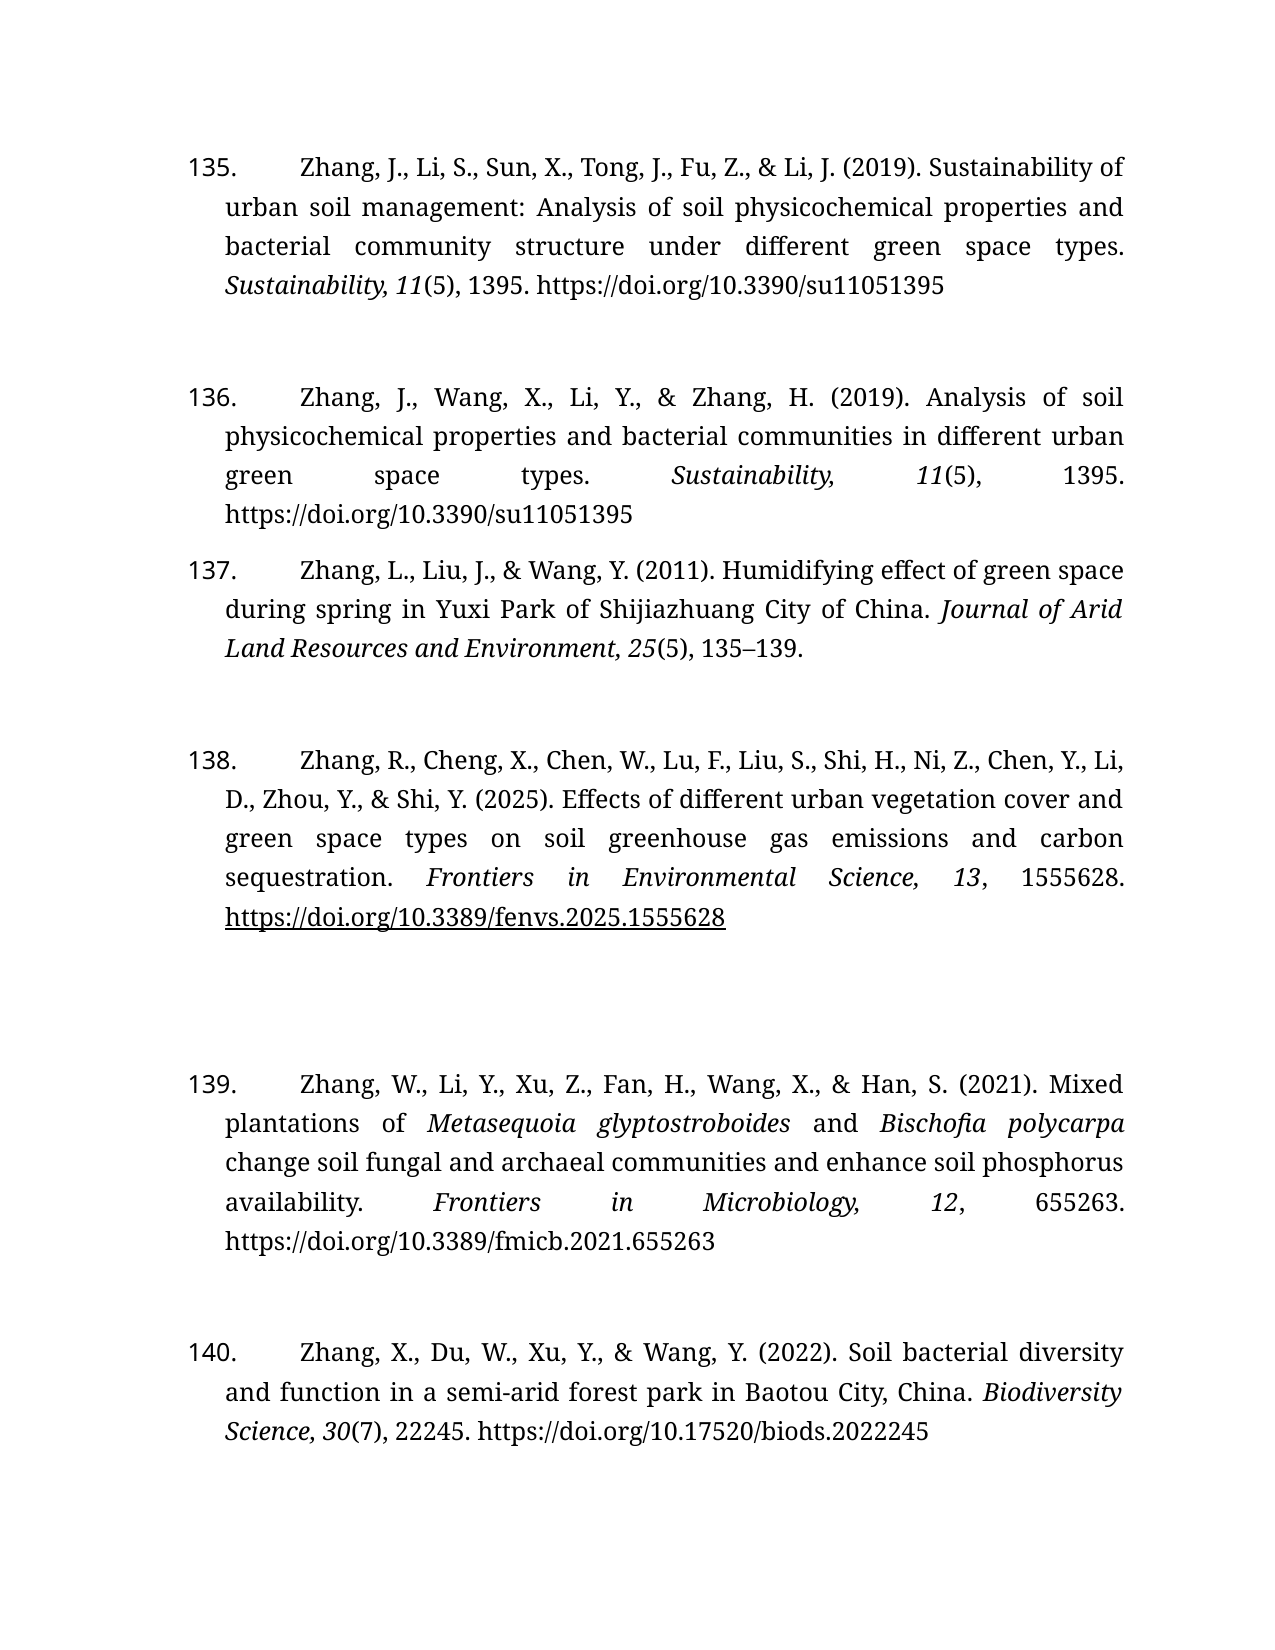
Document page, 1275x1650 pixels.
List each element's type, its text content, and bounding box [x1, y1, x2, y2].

list Zhang, J., Li, S., Sun, X., Tong, J., Fu, Z., & Li, J. (2019). Sustainability of urban soil management: Analysis of soil physicochemical properties and bacterial community structure under different green space types. Sustainability, 11(5), 1395. https://doi.org/10.3390/su11051395 [187, 150, 1125, 302]
list Zhang, L., Liu, J., & Wang, Y. (2011). Humidifying effect of green space during spring in Yuxi Park of Shijiazhuang City of China. Journal of Arid Land Resources and Environment, 25(5), 135–139. [187, 552, 1125, 665]
list Zhang, W., Li, Y., Xu, Z., Fan, H., Wang, X., & Han, S. (2021). Mixed plantations of Metasequoia glyptostroboides and Bischofia polycarpa change soil fungal and archaeal communities and enhance soil phosphorus availability. Frontiers in Microbiology, 12, 655263. https://doi.org/10.3389/fmicb.2021.655263 [187, 1067, 1125, 1257]
list Zhang, R., Cheng, X., Chen, W., Lu, F., Liu, S., Shi, H., Ni, Z., Chen, Y., Li, D., Zhou, Y., & Shi, Y. (2025). Effects of different urban vegetation cover and green space types on soil greenhouse gas emissions and carbon sequestration. Frontiers in Environmental Science, 13, 1555628. https://doi.org/10.3389/fenvs.2025.1555628 [187, 742, 1125, 933]
list Zhang, X., Du, W., Xu, Y., & Wang, Y. (2022). Soil bacterial diversity and function in a semi-arid forest park in Baotou City, China. Biodiversity Science, 30(7), 22245. https://doi.org/10.17520/biods.2022245 [187, 1335, 1125, 1447]
list Zhang, J., Wang, X., Li, Y., & Zhang, H. (2019). Analysis of soil physicochemical properties and bacterial communities in different urban green space types. Sustainability, 11(5), 1395. https://doi.org/10.3390/su11051395 [187, 379, 1125, 531]
